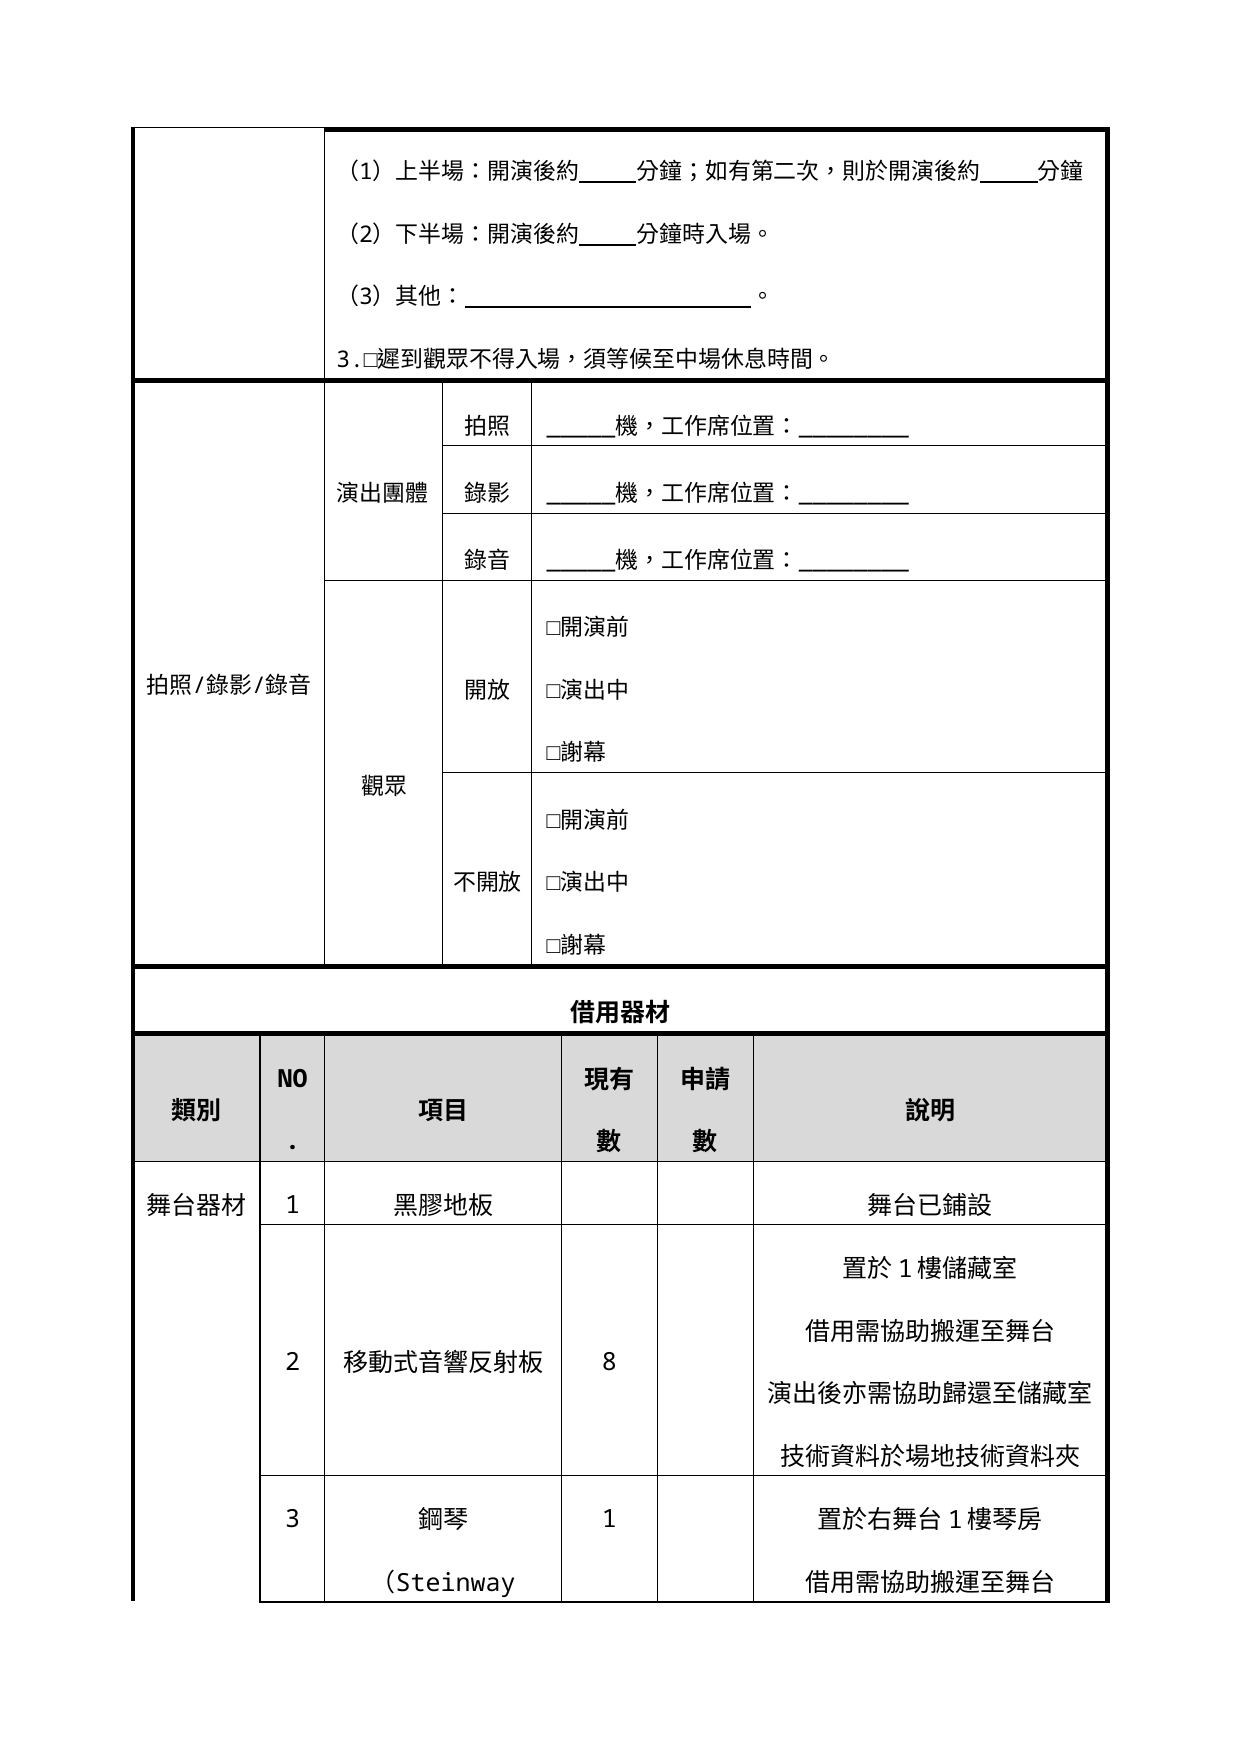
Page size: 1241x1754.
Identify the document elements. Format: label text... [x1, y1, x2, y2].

table_cell [658, 1225, 753, 1475]
table_cell 移動式音響反射板 [325, 1225, 561, 1475]
table_cell （1）上半場：開演後約 分鐘；如有第二次，則於開演後約 分鐘 （2）下半場：開演後約 分鐘時入場。 （3）其他： 。 3.□遲到觀眾不得入場，須等候至中場休息時間。 [325, 132, 1105, 378]
table_cell [658, 1162, 753, 1224]
table_cell 1 [562, 1476, 657, 1601]
table_cell 錄影 [443, 446, 531, 512]
table_cell 演出團體 [325, 383, 442, 579]
table_cell _____機，工作席位置：________ [532, 383, 1105, 445]
table_cell NO. [261, 1036, 324, 1161]
table_cell 舞台器材 [135, 1162, 259, 1601]
table_cell 申請數 [658, 1036, 753, 1161]
table_cell _____機，工作席位置：________ [532, 446, 1105, 512]
table_cell 類別 [135, 1036, 259, 1161]
table_cell 不開放 [443, 773, 531, 964]
table_cell 黑膠地板 [325, 1162, 561, 1224]
table_cell 錄音 [443, 514, 531, 579]
table_cell 3 [261, 1476, 324, 1601]
table_cell [658, 1476, 753, 1601]
table_cell 項目 [325, 1036, 561, 1161]
table_cell 拍照 [443, 383, 531, 445]
table_cell 開放 [443, 581, 531, 772]
table_cell 置於右舞台1樓琴房 借用需協助搬運至舞台 [754, 1476, 1105, 1601]
table_cell [562, 1162, 657, 1224]
table_cell □開演前 □演出中 □謝幕 [532, 581, 1105, 772]
table_cell 置於1樓儲藏室 借用需協助搬運至舞台 演出後亦需協助歸還至儲藏室 技術資料於場地技術資料夾 [754, 1225, 1105, 1475]
table_cell □開演前 □演出中 □謝幕 [532, 773, 1105, 964]
table_cell 舞台已鋪設 [754, 1162, 1105, 1224]
table_cell 借用器材 [135, 969, 1105, 1031]
table_cell 2 [261, 1225, 324, 1475]
table_cell 鋼琴 （Steinway [325, 1476, 561, 1601]
table_cell 8 [562, 1225, 657, 1475]
table_cell 1 [261, 1162, 324, 1224]
table_cell [135, 128, 324, 378]
table_cell 現有數 [562, 1036, 657, 1161]
table_cell 說明 [754, 1036, 1105, 1161]
table_cell _____機，工作席位置：________ [532, 514, 1105, 579]
table_cell 觀眾 [325, 581, 442, 964]
table_cell 拍照/錄影/錄音 [135, 383, 324, 964]
